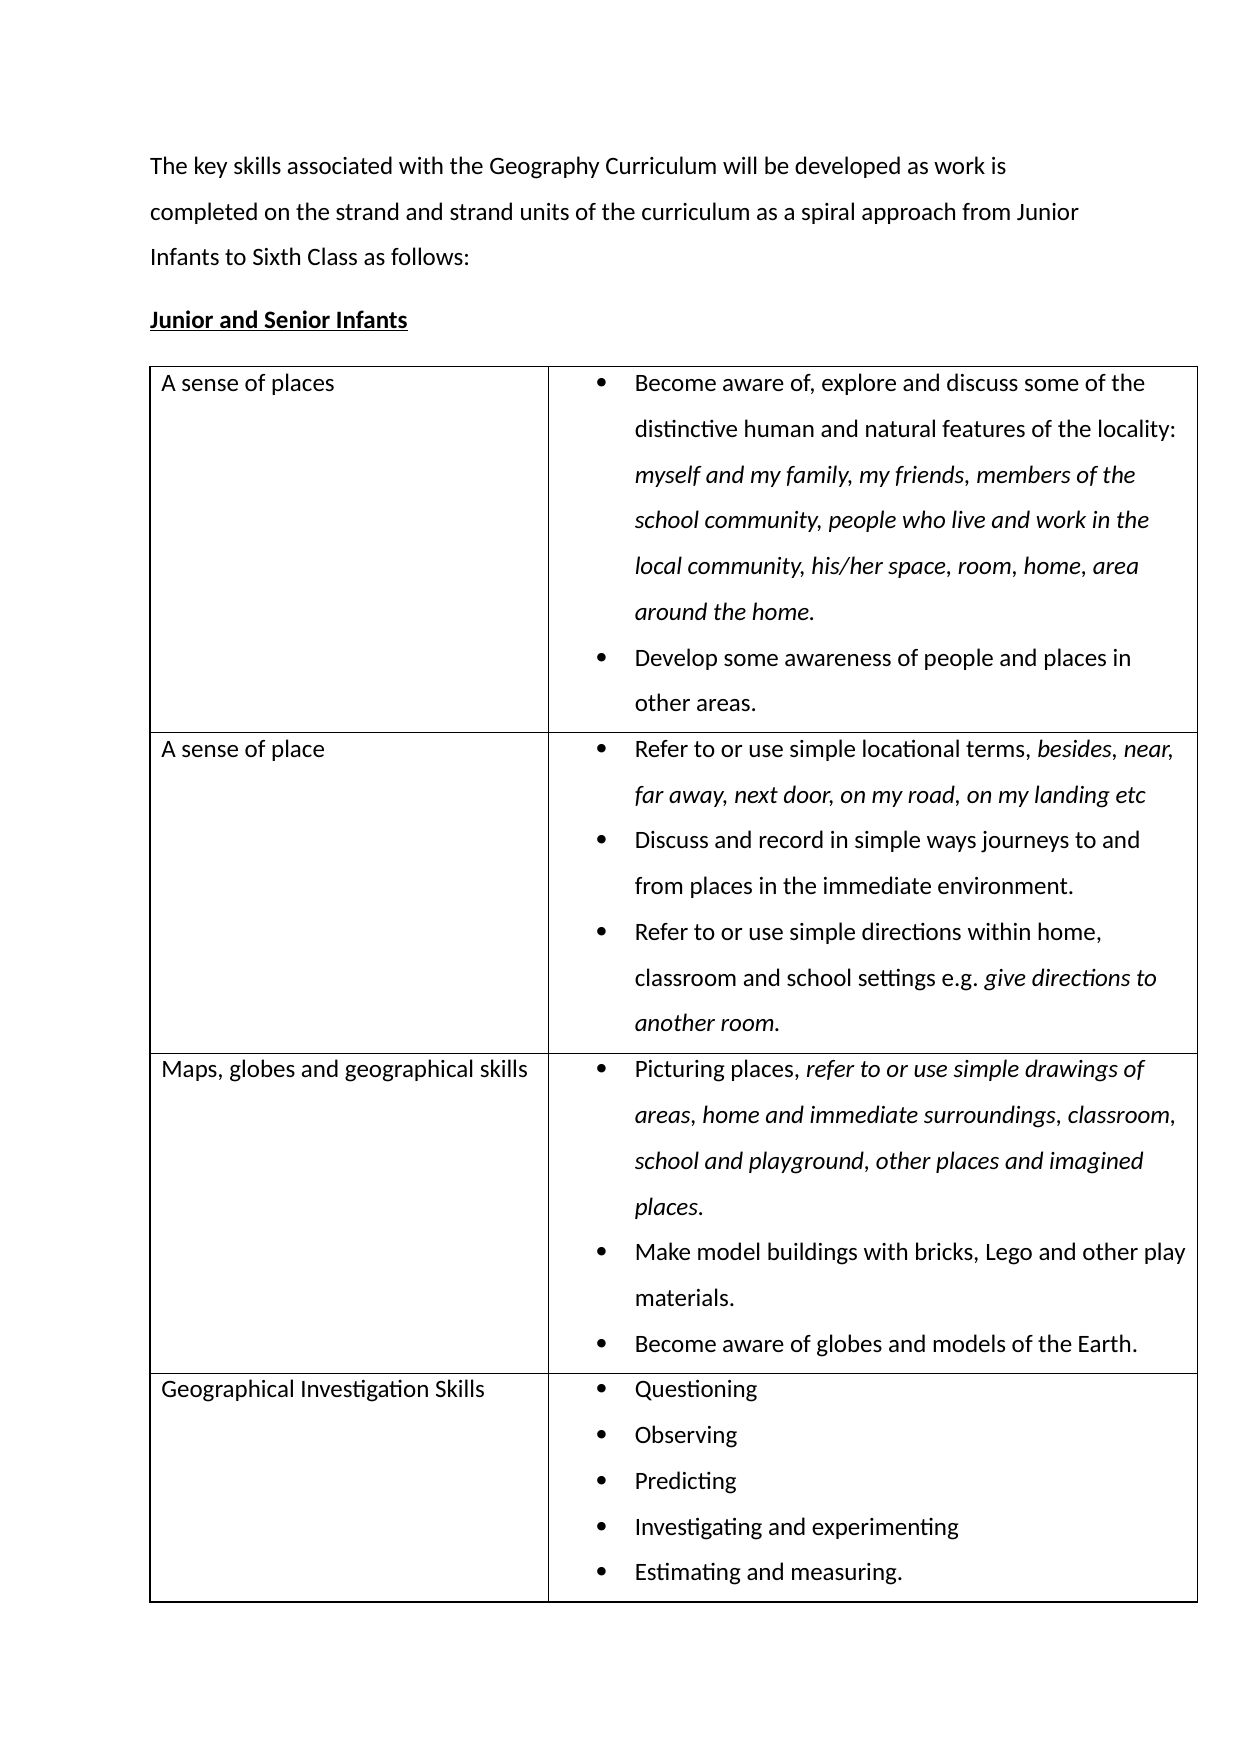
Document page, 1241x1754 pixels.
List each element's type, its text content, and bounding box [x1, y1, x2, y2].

table_header Become aware of, explore and discuss some of the distinctive human and natural features of the locality: myself and my family, my friends, members of the school community, people who live and work in the local community, his/her space, room, home, area around the home. Develop some awareness of people and places in other areas. [549, 367, 1197, 732]
table_cell Maps, globes and geographical skills [151, 1054, 548, 1373]
table_cell Picturing places, refer to or use simple drawings of areas, home and immediate surroundings, classroom, school and playground, other places and imagined places. Make model buildings with bricks, Lego and other play materials. Become aware of globes and models of the Earth. [549, 1054, 1197, 1373]
text Junior and Senior Infants [150, 304, 1090, 334]
table_cell Geographical Investigation Skills [151, 1374, 548, 1601]
table_cell A sense of place [151, 733, 548, 1052]
table_header A sense of places [151, 367, 548, 732]
text The key skills associated with the Geography Curriculum will be developed as work is completed on the strand and strand units of the curriculum as a spiral approach from Junior Infants to Sixth Class as follows: [150, 150, 1090, 272]
table_cell Refer to or use simple locational terms, besides, near, far away, next door, on my road, on my landing etc Discuss and record in simple ways journeys to and from places in the immediate environment. Refer to or use simple directions within home, classroom and school settings e.g. give directions to another room. [549, 733, 1197, 1052]
table_cell Questioning Observing Predicting Investigating and experimenting Estimating and measuring. Analysing Recording and communicating. [549, 1374, 1197, 1601]
